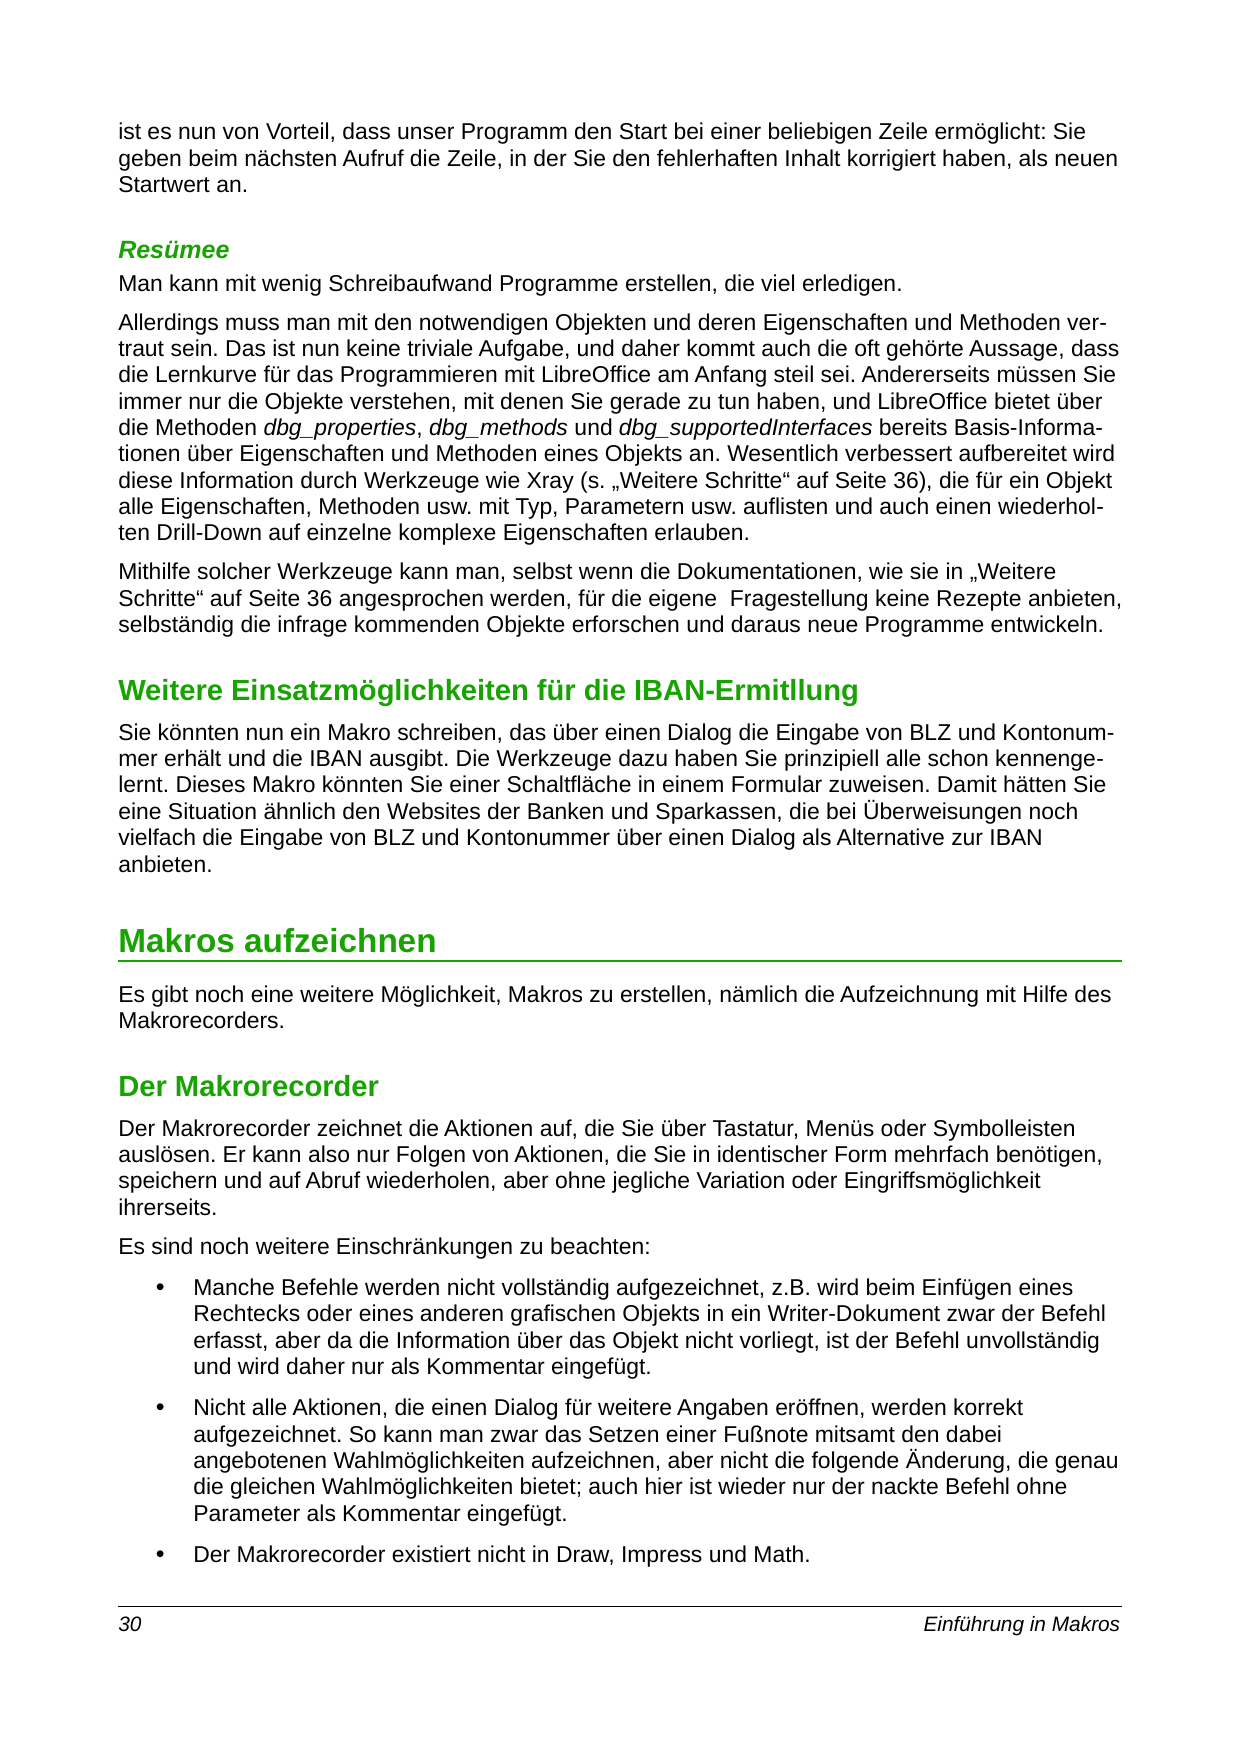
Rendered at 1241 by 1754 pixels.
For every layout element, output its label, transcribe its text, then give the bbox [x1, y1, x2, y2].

list Manche Befehle werden nicht vollständig aufgezeichnet, z.B. wird beim Einfügen eines Rechtecks oder eines anderen grafischen Objekts in ein Writer-Dokument zwar der Befehl erfasst, aber da die Information über das Objekt nicht vorliegt, ist der Befehl unvollständig und wird daher nur als Kommentar eingefügt. [156, 1272, 1122, 1379]
subtitle Der Makrorecorder [118, 1069, 1122, 1102]
list Der Makrorecorder existiert nicht in Draw, Impress und Math. [156, 1538, 1122, 1567]
text Mithilfe solcher Werkzeuge kann man, selbst wenn die Dokumentationen, wie sie in „Weitere Schritte“ auf Seite 36 angesprochen werden, für die eigene Fragestellung keine Rezepte anbieten, selbständig die infrage kommenden Objekte erforschen und daraus neue Programme entwickeln. [118, 558, 1122, 637]
text Sie könnten nun ein Makro schreiben, das über einen Dialog die Eingabe von BLZ und Kontonum­mer erhält und die IBAN ausgibt. Die Werkzeuge dazu haben Sie prinzipiell alle schon kennenge­lernt. Dieses Makro könnten Sie einer Schaltfläche in einem Formular zuweisen. Damit hätten Sie eine Situation ähnlich den Websites der Banken und Sparkassen, die bei Überweisungen noch vielfach die Eingabe von BLZ und Kontonummer über einen Dialog als Alternative zur IBAN anbieten. [118, 719, 1122, 877]
text Es sind noch weitere Einschränkungen zu beachten: [118, 1233, 1122, 1259]
text Allerdings muss man mit den notwendigen Objekten und deren Eigenschaften und Methoden ver­traut sein. Das ist nun keine triviale Aufgabe, und daher kommt auch die oft gehörte Aussage, dass die Lernkurve für das Programmieren mit LibreOffice am Anfang steil sei. Andererseits müssen Sie immer nur die Objekte verstehen, mit denen Sie gerade zu tun haben, und LibreOffice bietet über die Methoden dbg_properties, dbg_methods und dbg_supportedInterfaces bereits Basis-Informa­tionen über Eigenschaften und Methoden eines Objekts an. Wesentlich verbessert aufbereitet wird diese Information durch Werkzeuge wie Xray (s. „Weitere Schritte“ auf Seite 36), die für ein Objekt alle Eigenschaften, Methoden usw. mit Typ, Parametern usw. auflisten und auch einen wiederhol­ten Drill-Down auf einzelne komplexe Eigenschaften erlauben. [118, 308, 1122, 546]
subtitle Weitere Einsatzmöglichkeiten für die IBAN-Ermitllung [118, 673, 1122, 706]
text Es gibt noch eine weitere Möglichkeit, Makros zu erstellen, nämlich die Aufzeichnung mit Hilfe des Makrorecorders. [118, 981, 1122, 1033]
subtitle Makros aufzeichnen [118, 921, 1122, 960]
list Nicht alle Aktionen, die einen Dialog für weitere Angaben eröffnen, werden korrekt aufgezeichnet. So kann man zwar das Setzen einer Fußnote mitsamt den dabei angebotenen Wahlmöglichkeiten aufzeichnen, aber nicht die folgende Änderung, die genau die gleichen Wahlmöglichkeiten bietet; auch hier ist wieder nur der nackte Befehl ohne Parameter als Kommentar eingefügt. [156, 1392, 1122, 1526]
text Der Makrorecorder zeichnet die Aktionen auf, die Sie über Tastatur, Menüs oder Symbolleisten auslösen. Er kann also nur Folgen von Aktionen, die Sie in identischer Form mehrfach benötigen, speichern und auf Abruf wiederholen, aber ohne jegliche Variation oder Eingriffsmöglichkeit ihrerseits. [118, 1115, 1122, 1220]
subtitle Resümee [118, 235, 1122, 263]
text Man kann mit wenig Schreibaufwand Programme erstellen, die viel erledigen. [118, 270, 1122, 296]
text ist es nun von Vorteil, dass unser Programm den Start bei einer beliebigen Zeile ermöglicht: Sie geben beim nächsten Aufruf die Zeile, in der Sie den fehlerhaften Inhalt korrigiert haben, als neuen Startwert an. [118, 118, 1122, 197]
